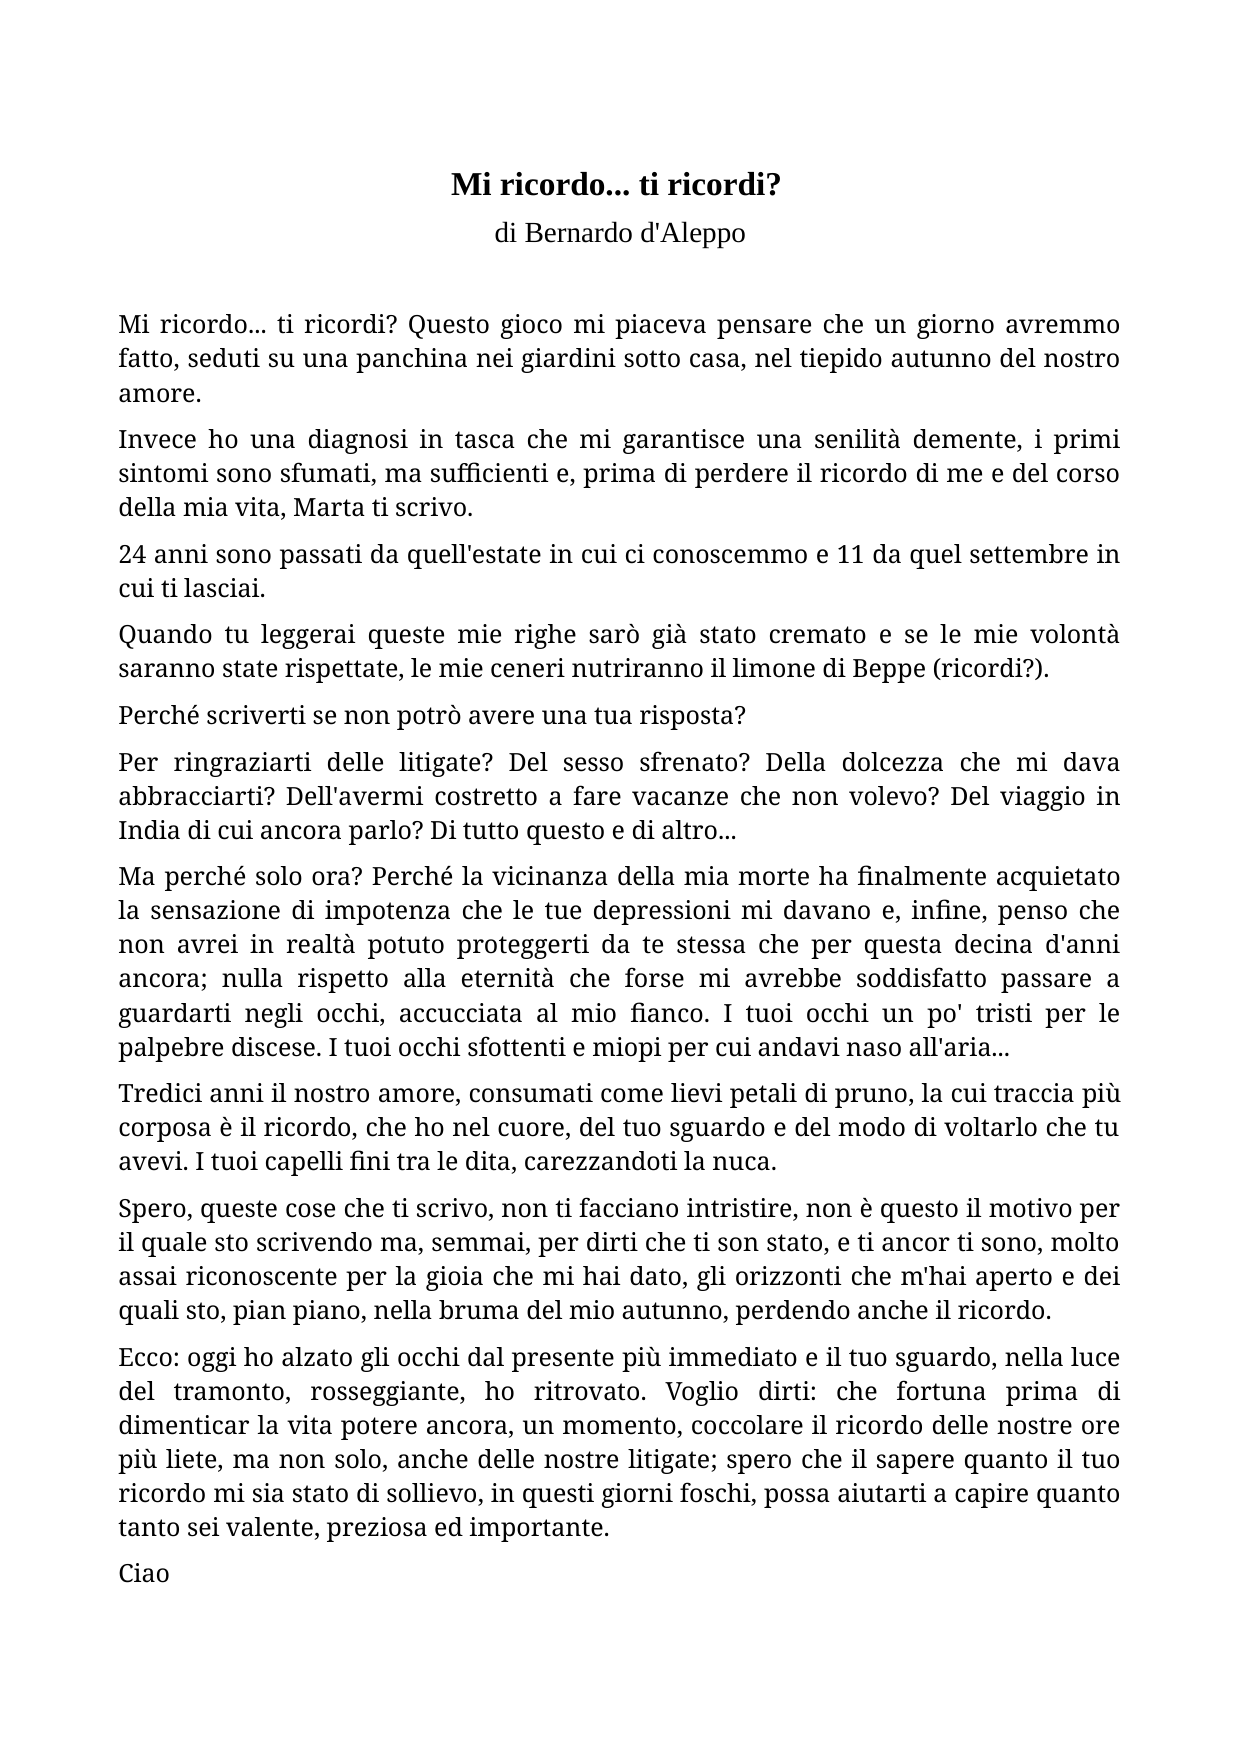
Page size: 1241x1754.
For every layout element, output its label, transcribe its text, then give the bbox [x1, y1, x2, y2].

text Mi ricordo... ti ricordi? Questo gioco mi piaceva pensare che un giorno avremmo fatto, seduti su una panchina nei giardini sotto casa, nel tiepido autunno del nostro amore. [118, 307, 1122, 409]
text Tredici anni il nostro amore, consumati come lievi petali di pruno, la cui traccia più corposa è il ricordo, che ho nel cuore, del tuo sguardo e del modo di voltarlo che tu avevi. I tuoi capelli fini tra le dita, carezzandoti la nuca. [118, 1076, 1122, 1178]
text Perché scriverti se non potrò avere una tua risposta? [118, 698, 1122, 732]
text Per ringraziarti delle litigate? Del sesso sfrenato? Della dolcezza che mi dava abbracciarti? Dell'avermi costretto a fare vacanze che non volevo? Del viaggio in India di cui ancora parlo? Di tutto questo e di altro... [118, 744, 1122, 846]
text Spero, queste cose che ti scrivo, non ti facciano intristire, non è questo il motivo per il quale sto scrivendo ma, semmai, per dirti che ti son stato, e ti ancor ti sono, molto assai riconoscente per la gioia che mi hai dato, gli orizzonti che m'hai aperto e dei quali sto, pian piano, nella bruma del mio autunno, perdendo anche il ricordo. [118, 1191, 1122, 1327]
text Ciao [118, 1556, 1122, 1590]
text 24 anni sono passati da quell'estate in cui ci conoscemmo e 11 da quel settembre in cui ti lasciai. [118, 536, 1122, 604]
text Mi ricordo... ti ricordi? [118, 164, 1122, 202]
text Invece ho una diagnosi in tasca che mi garantisce una senilità demente, i primi sintomi sono sfumati, ma sufficienti e, prima di perdere il ricordo di me e del corso della mia vita, Marta ti scrivo. [118, 422, 1122, 524]
text di Bernardo d'Aleppo [118, 215, 1122, 248]
text Ecco: oggi ho alzato gli occhi dal presente più immediato e il tuo sguardo, nella luce del tramonto, rosseggiante, ho ritrovato. Voglio dirti: che fortuna prima di dimenticar la vita potere ancora, un momento, coccolare il ricordo delle nostre ore più liete, ma non solo, anche delle nostre litigate; spero che il sapere quanto il tuo ricordo mi sia stato di sollievo, in questi giorni foschi, possa aiutarti a capire quanto tanto sei valente, preziosa ed importante. [118, 1339, 1122, 1544]
text Quando tu leggerai queste mie righe sarò già stato cremato e se le mie volontà saranno state rispettate, le mie ceneri nutriranno il limone di Beppe (ricordi?). [118, 617, 1122, 685]
text Ma perché solo ora? Perché la vicinanza della mia morte ha finalmente acquietato la sensazione di impotenza che le tue depressioni mi davano e, infine, penso che non avrei in realtà potuto proteggerti da te stessa che per questa decina d'anni ancora; nulla rispetto alla eternità che forse mi avrebbe soddisfatto passare a guardarti negli occhi, accucciata al mio fianco. I tuoi occhi un po' tristi per le palpebre discese. I tuoi occhi sfottenti e miopi per cui andavi naso all'aria... [118, 859, 1122, 1063]
